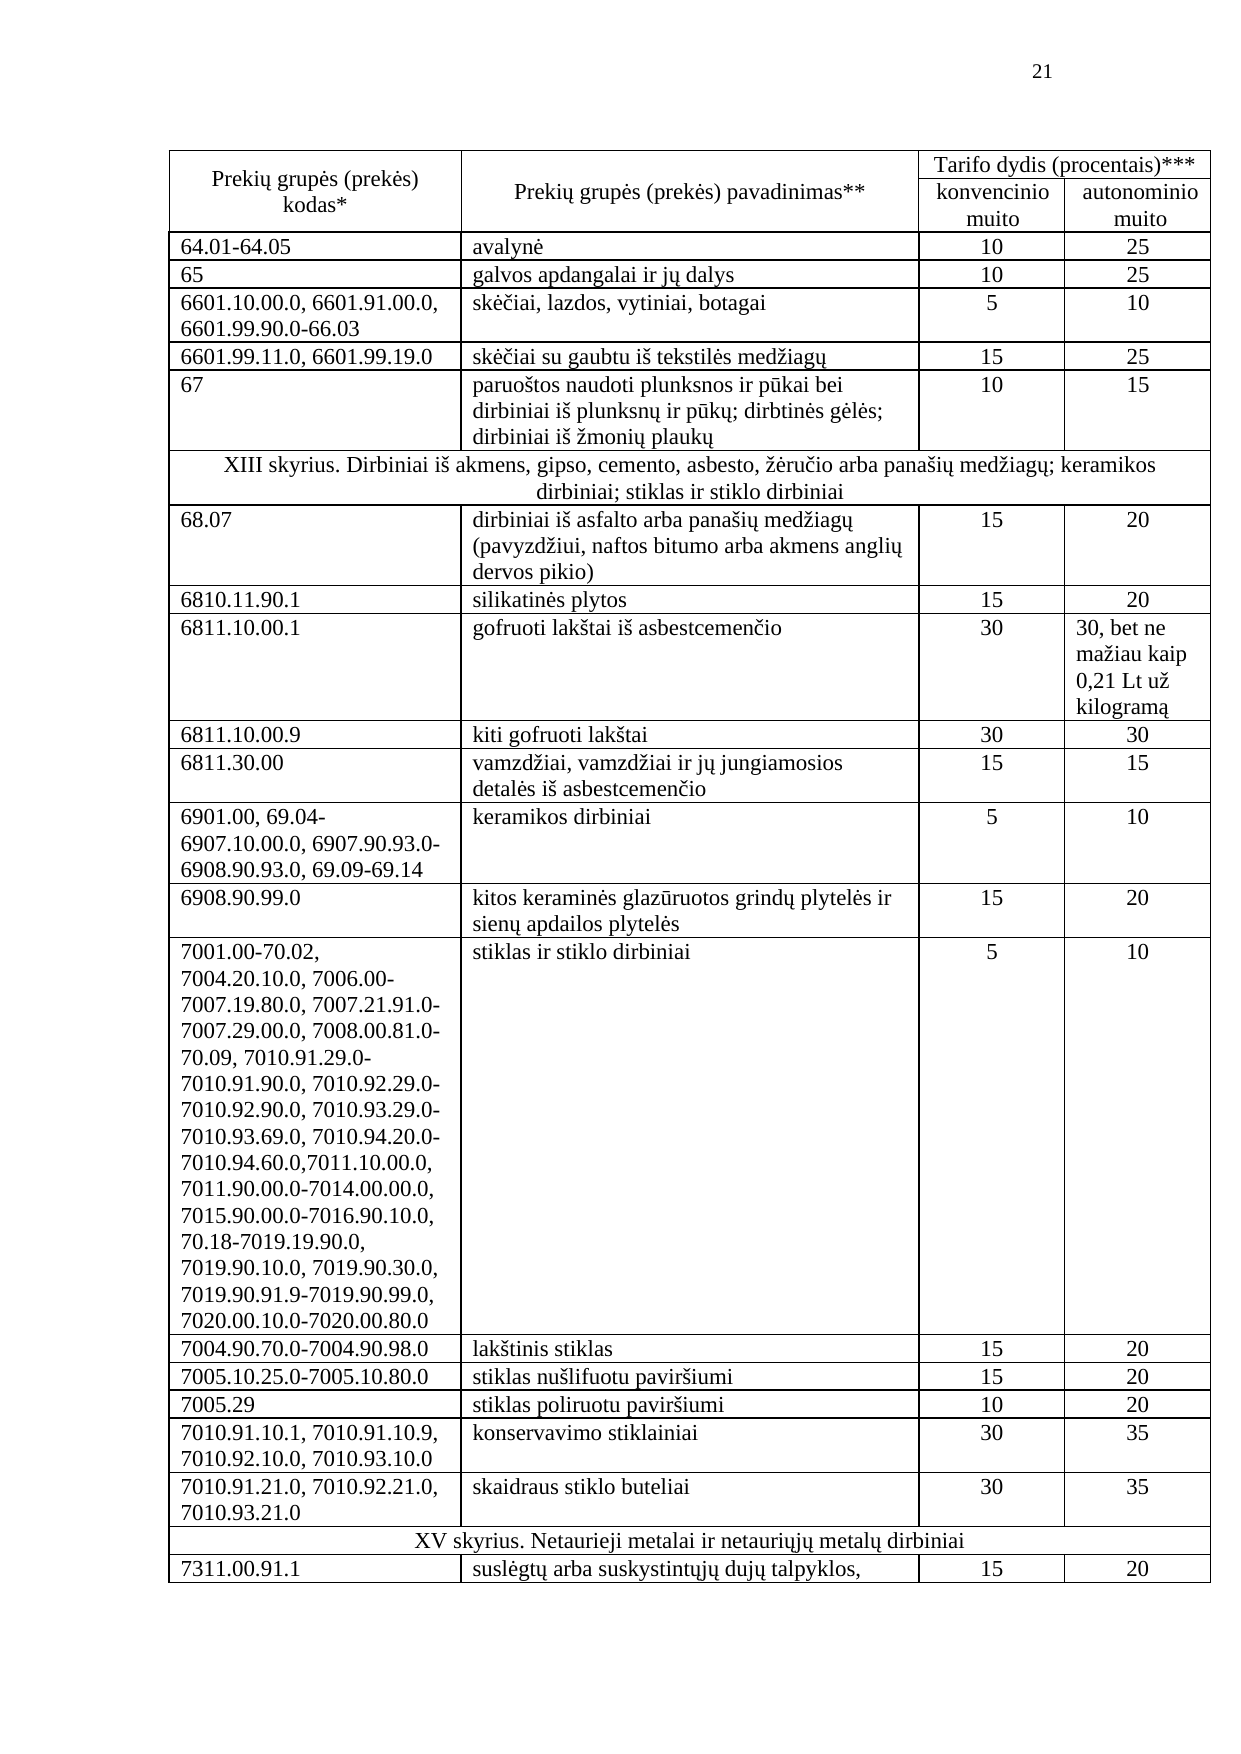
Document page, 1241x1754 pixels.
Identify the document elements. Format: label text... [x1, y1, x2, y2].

table_cell autonominio muito [1065, 179, 1210, 231]
table_cell 10 [1065, 938, 1210, 1333]
table_cell skėčiai, lazdos, vytiniai, botagai [462, 289, 918, 341]
table_cell 15 [920, 749, 1064, 802]
table_cell 10 [1065, 803, 1210, 882]
table_cell skėčiai su gaubtu iš tekstilės medžiagų [462, 343, 918, 369]
table_cell 15 [920, 343, 1064, 369]
table_cell 7311.00.91.1 [170, 1555, 460, 1582]
table_header Prekių grupės (prekės) kodas* [170, 151, 461, 231]
table_cell 20 [1065, 506, 1210, 585]
table_cell lakštinis stiklas [462, 1335, 918, 1361]
table_cell 20 [1065, 884, 1210, 937]
table_cell 15 [1065, 749, 1210, 802]
table_cell 10 [920, 233, 1064, 259]
table_cell 15 [920, 1363, 1064, 1389]
table_cell 10 [920, 1391, 1064, 1417]
table_cell 30 [920, 1419, 1064, 1472]
table_cell 65 [170, 261, 460, 287]
table_cell 35 [1065, 1473, 1210, 1526]
table_cell 6811.10.00.9 [170, 721, 460, 747]
table_cell keramikos dirbiniai [462, 803, 918, 882]
table_cell stiklas nušlifuotu paviršiumi [462, 1363, 918, 1389]
table_cell 6601.10.00.0, 6601.91.00.0, 6601.99.90.0-66.03 [170, 289, 460, 341]
table_cell 20 [1065, 1363, 1210, 1389]
table_cell 64.01-64.05 [170, 233, 460, 259]
table_cell gofruoti lakštai iš asbestcemenčio [462, 614, 918, 719]
table_cell 7010.91.21.0, 7010.92.21.0, 7010.93.21.0 [170, 1473, 460, 1526]
table_cell 10 [920, 261, 1064, 287]
table_cell 30 [920, 721, 1064, 747]
table_cell suslėgtų arba suskystintųjų dujų talpyklos, [462, 1555, 918, 1582]
table_cell 5 [920, 289, 1064, 341]
table_cell stiklas poliruotu paviršiumi [462, 1391, 918, 1417]
table_cell 7005.10.25.0-7005.10.80.0 [170, 1363, 460, 1389]
table_cell 68.07 [170, 506, 460, 585]
table_cell 7001.00-70.02, 7004.20.10.0, 7006.00-7007.19.80.0, 7007.21.91.0-7007.29.00.0, 7008.00.81.0-70.09, 7010.91.29.0-7010.91.90.0, 7010.92.29.0-7010.92.90.0, 7010.93.29.0-7010.93.69.0, 7010.94.20.0-7010.94.60.0,7011.10.00.0, 7011.90.00.0-7014.00.00.0, 7015.90.00.0-7016.90.10.0, 70.18-7019.19.90.0, 7019.90.10.0, 7019.90.30.0, 7019.90.91.9-7019.90.99.0, 7020.00.10.0-7020.00.80.0 [170, 938, 460, 1333]
table_cell 15 [920, 506, 1064, 585]
table_cell 20 [1065, 1391, 1210, 1417]
table_cell 6601.99.11.0, 6601.99.19.0 [170, 343, 460, 369]
table_cell 30 [1065, 721, 1210, 747]
table_cell 20 [1065, 586, 1210, 613]
table_cell paruoštos naudoti plunksnos ir pūkai bei dirbiniai iš plunksnų ir pūkų; dirbtinės gėlės; dirbiniai iš žmonių plaukų [462, 371, 918, 450]
table_cell 35 [1065, 1419, 1210, 1472]
table_cell 10 [920, 371, 1064, 450]
table_cell 7004.90.70.0-7004.90.98.0 [170, 1335, 460, 1361]
table_cell 30 [920, 1473, 1064, 1526]
table_cell konservavimo stiklainiai [462, 1419, 918, 1472]
table_cell 15 [920, 1335, 1064, 1361]
table_cell 20 [1065, 1555, 1210, 1582]
table_cell 25 [1065, 261, 1210, 287]
table_cell stiklas ir stiklo dirbiniai [462, 938, 918, 1333]
table_cell kiti gofruoti lakštai [462, 721, 918, 747]
table_cell 7005.29 [170, 1391, 460, 1417]
table_cell silikatinės plytos [462, 586, 918, 613]
table_cell 10 [1065, 289, 1210, 341]
table_cell XV skyrius. Netaurieji metalai ir netauriųjų metalų dirbiniai [170, 1527, 1210, 1554]
table_cell kitos keraminės glazūruotos grindų plytelės ir sienų apdailos plytelės [462, 884, 918, 937]
table_cell galvos apdangalai ir jų dalys [462, 261, 918, 287]
table_cell 5 [920, 938, 1064, 1333]
table_cell 6908.90.99.0 [170, 884, 460, 937]
table_cell 15 [920, 884, 1064, 937]
table_cell 25 [1065, 233, 1210, 259]
table_header Tarifo dydis (procentais)*** [919, 151, 1210, 177]
table_cell 30, bet ne mažiau kaip 0,21 Lt už kilogramą [1065, 614, 1210, 719]
table_cell dirbiniai iš asfalto arba panašių medžiagų (pavyzdžiui, naftos bitumo arba akmens anglių dervos pikio) [462, 506, 918, 585]
table_cell skaidraus stiklo buteliai [462, 1473, 918, 1526]
table_header Prekių grupės (prekės) pavadinimas** [462, 151, 918, 231]
table_cell 6811.10.00.1 [170, 614, 460, 719]
table_cell 6810.11.90.1 [170, 586, 460, 613]
table_cell 15 [920, 1555, 1064, 1582]
table_cell 25 [1065, 343, 1210, 369]
table_cell 6811.30.00 [170, 749, 460, 802]
table_cell avalynė [462, 233, 918, 259]
table_cell 6901.00, 69.04-6907.10.00.0, 6907.90.93.0-6908.90.93.0, 69.09-69.14 [170, 803, 460, 882]
table_cell konvencinio muito [919, 179, 1064, 231]
table_cell 15 [920, 586, 1064, 613]
table_cell 67 [170, 371, 460, 450]
table_cell 30 [920, 614, 1064, 719]
table_cell 20 [1065, 1335, 1210, 1361]
table_cell 5 [920, 803, 1064, 882]
table_cell 7010.91.10.1, 7010.91.10.9, 7010.92.10.0, 7010.93.10.0 [170, 1419, 460, 1472]
table_cell XIII skyrius. Dirbiniai iš akmens, gipso, cemento, asbesto, žėručio arba panašių medžiagų; keramikos dirbiniai; stiklas ir stiklo dirbiniai [170, 451, 1210, 504]
table_cell 15 [1065, 371, 1210, 450]
table_cell vamzdžiai, vamzdžiai ir jų jungiamosios detalės iš asbestcemenčio [462, 749, 918, 802]
